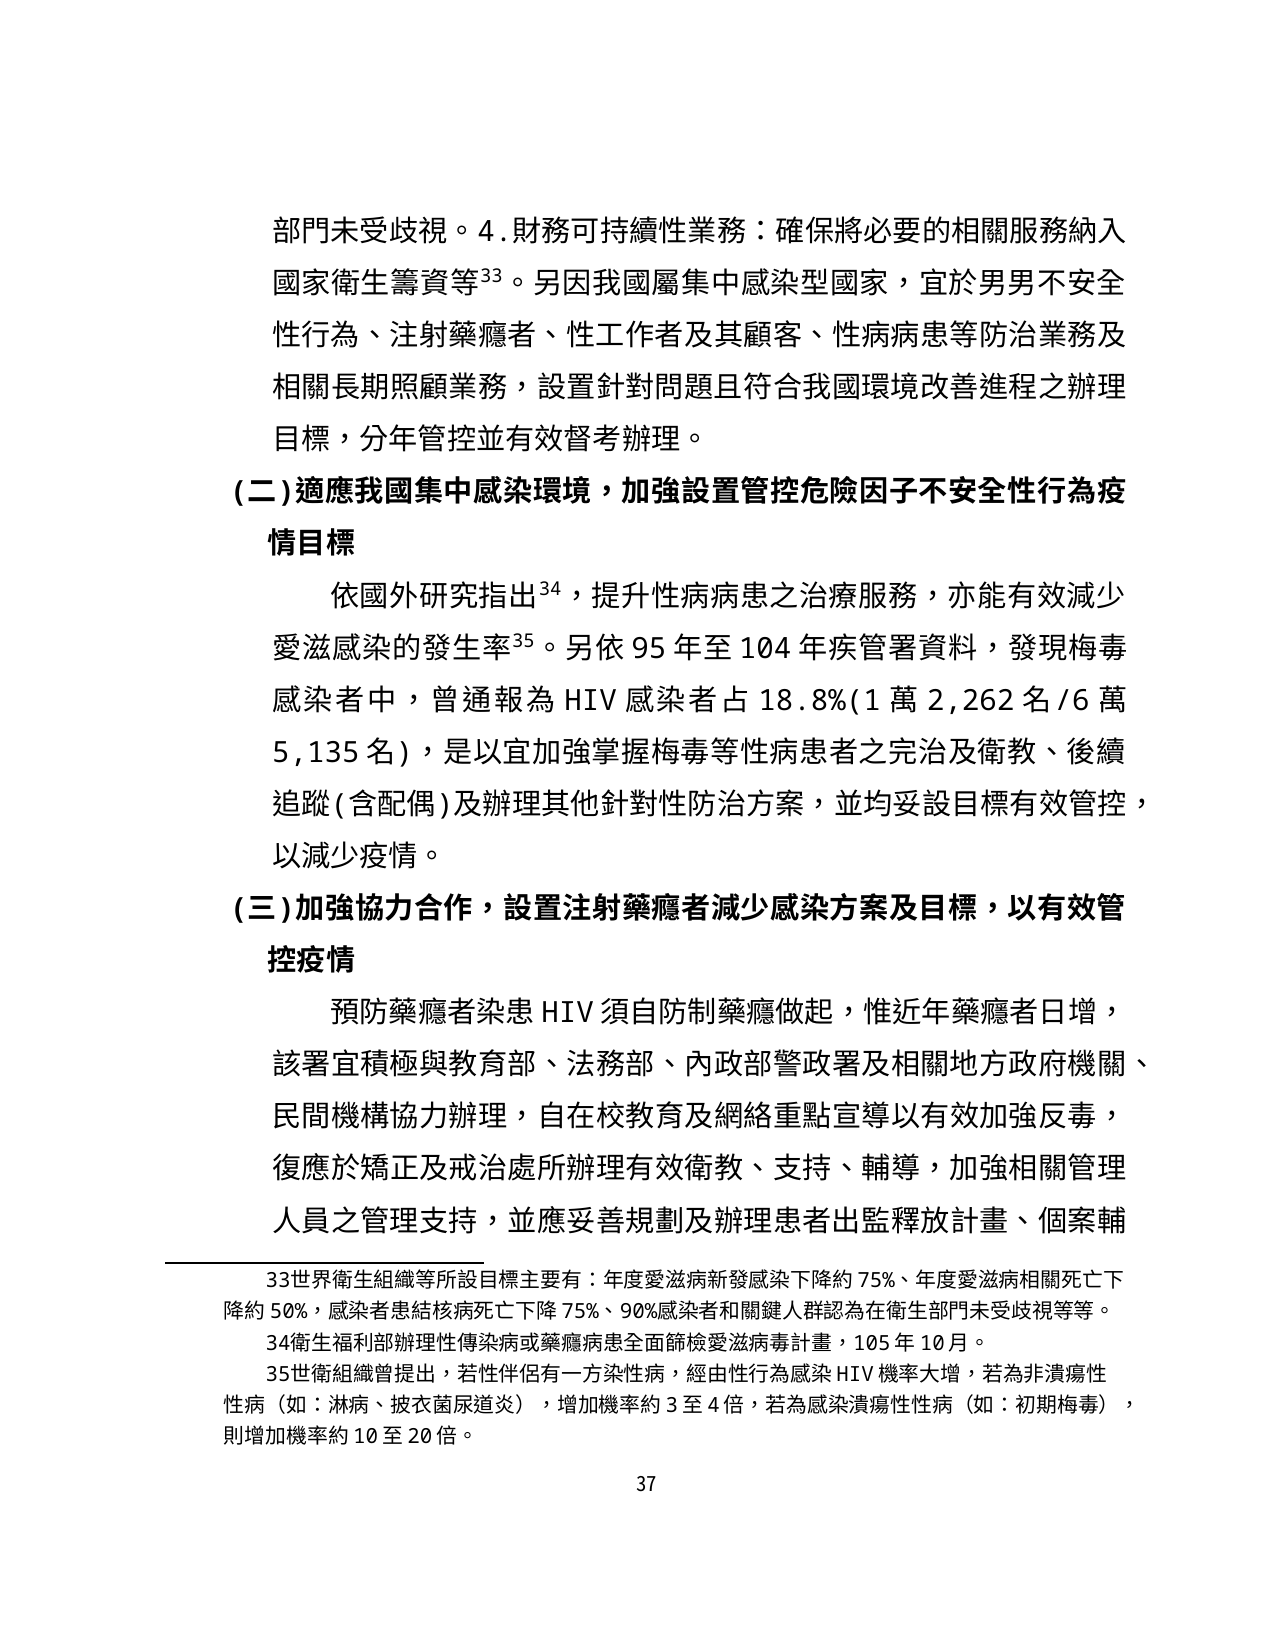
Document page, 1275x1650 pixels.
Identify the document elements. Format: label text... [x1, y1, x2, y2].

text 世界衛生組織等所設目標主要有：年度愛滋病新發感染下降約75%、年度愛滋病相關死亡下降約50%，感染者患結核病死亡下降75%、90%感染者和關鍵人群認為在衛生部門未受歧視等等。 [224, 1263, 1127, 1325]
text 依國外研究指出，提升性病病患之治療服務，亦能有效減少愛滋感染的發生率。另依95年至104年疾管署資料，發現梅毒感染者中，曾通報為HIV感染者占18.8%(1萬2,262名/6萬5,135名)，是以宜加強掌握梅毒等性病患者之完治及衛教、後續追蹤(含配偶)及辦理其他針對性防治方案，並均妥設目標有效管控，以減少疫情。 [272, 564, 1127, 877]
text 衛生福利部辦理性傳染病或藥癮病患全面篩檢愛滋病毒計畫，105年10月。 [224, 1325, 1127, 1356]
text (三)加強協力合作，設置注射藥癮者減少感染方案及目標，以有效管控疫情 [229, 877, 1127, 981]
text 預防藥癮者染患HIV須自防制藥癮做起，惟近年藥癮者日增，該署宜積極與教育部、法務部、內政部警政署及相關地方政府機關、民間機構協力辦理，自在校教育及網絡重點宣導以有效加強反毒，復應於矯正及戒治處所辦理有效衛教、支持、輔導，加強相關管理人員之管理支持，並應妥善規劃及辦理患者出監釋放計畫、個案輔導追蹤等，給予少歧視環境與自立工作機會及治療、支持等，才能改善藥癮患者境遇，進而減少傳播。另宜針對現行減害計畫辦理成效下降情形及相關感染管控等，妥設目標督考改善，以避免相關疫情擴大。 [272, 981, 1127, 1241]
text 世衛組織曾提出，若性伴侶有一方染性病，經由性行為感染HIV機率大增，若為非潰瘍性性病（如：淋病、披衣菌尿道炎），增加機率約3至4倍，若為感染潰瘍性性病（如：初期梅毒），則增加機率約10至20倍。 [224, 1356, 1127, 1450]
text (二)適應我國集中感染環境，加強設置管控危險因子不安全性行為疫情目標 [229, 460, 1127, 564]
text 世界衛生組織等所提愛滋防治109年目標，我國可參酌辦理者有：1.預防業務：HIV感染年度新發減少率。2.愛滋病相關死亡：(1)年度愛滋病毒相關死亡減少率。(2)愛滋病毒感染結核病死亡減少率。3.無歧視業務：相當程度之感染者和關鍵人群認為在衛生部門未受歧視。4.財務可持續性業務：確保將必要的相關服務納入國家衛生籌資等。另因我國屬集中感染型國家，宜於男男不安全性行為、注射藥癮者、性工作者及其顧客、性病病患等防治業務及相關長期照顧業務，設置針對問題且符合我國環境改善進程之辦理目標，分年管控並有效督考辦理。 [272, 200, 1127, 460]
